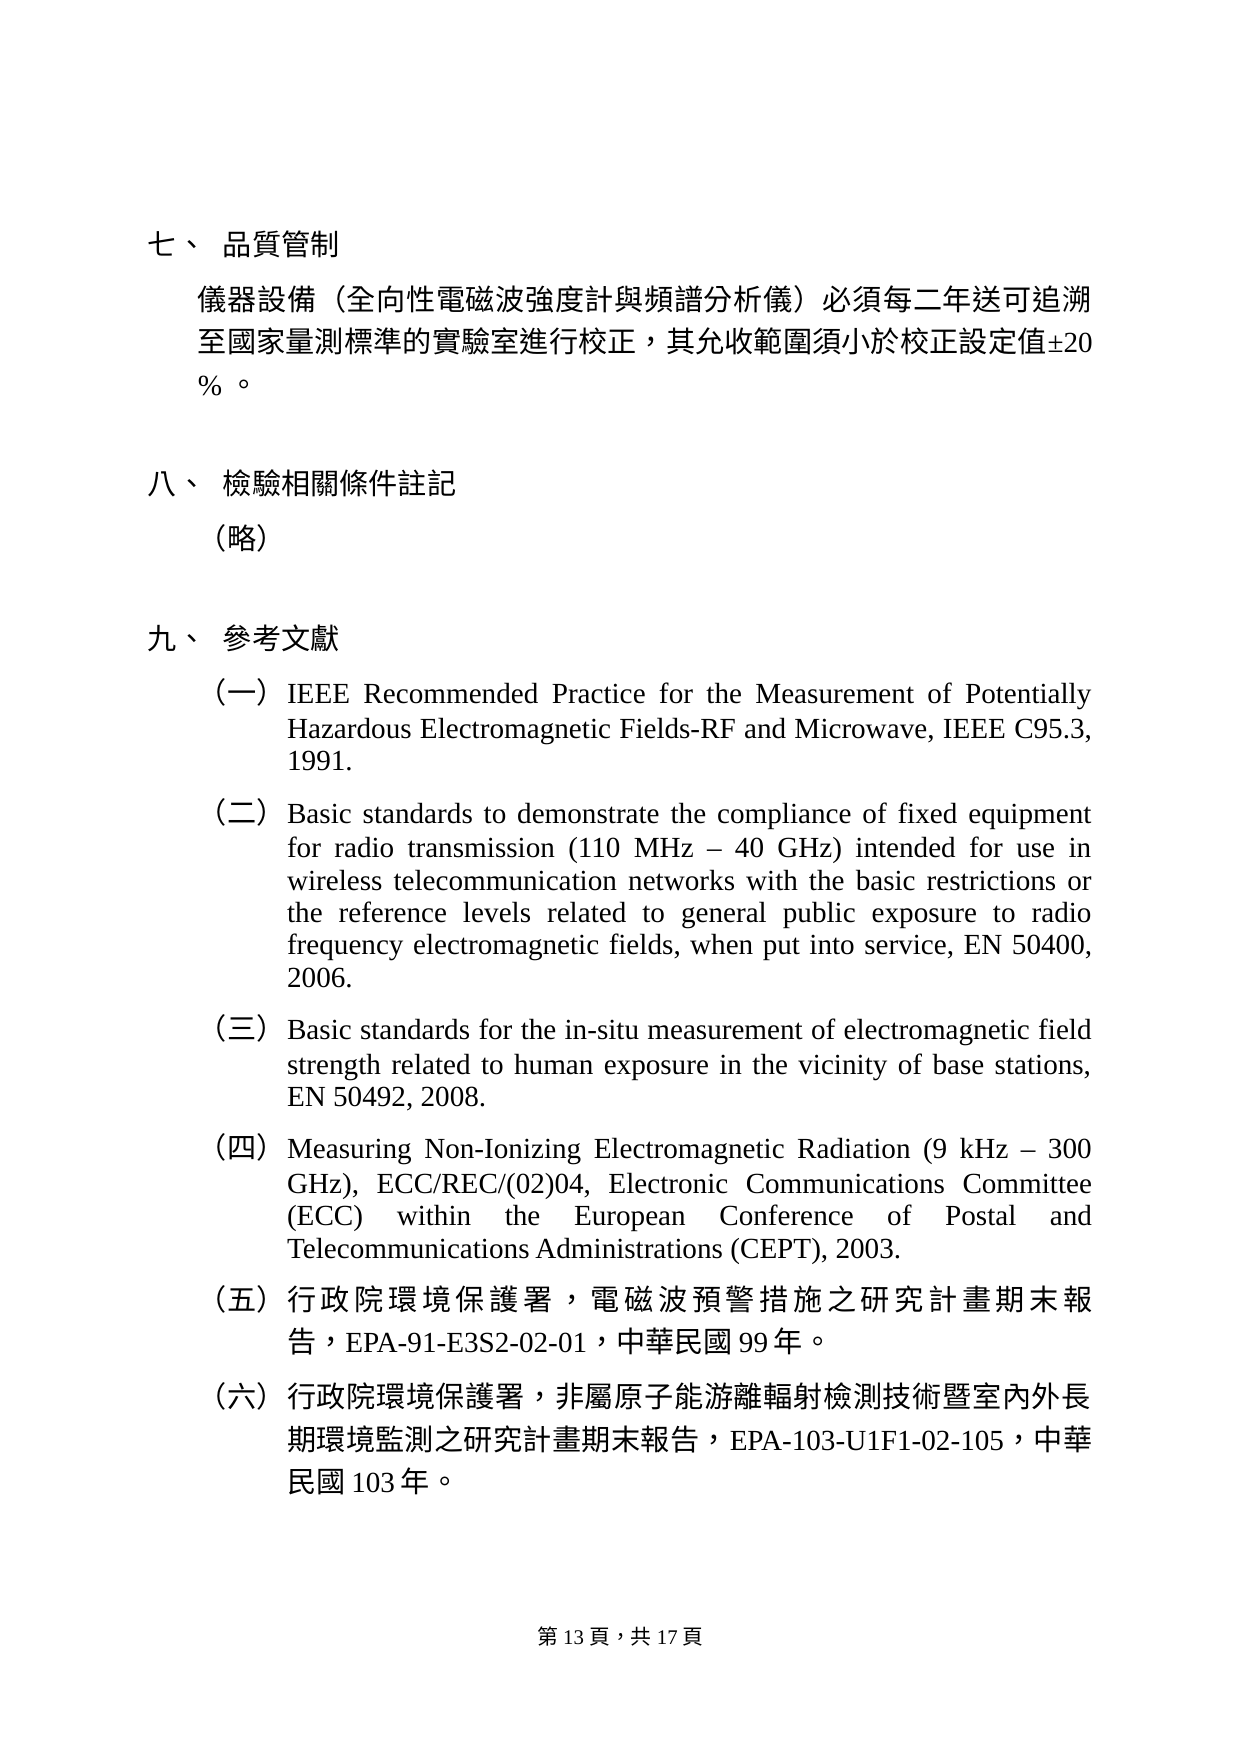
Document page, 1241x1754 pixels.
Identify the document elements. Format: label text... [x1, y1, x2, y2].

list 品質管制 [148, 222, 1092, 264]
list 行政院環境保護署，電磁波預警措施之研究計畫期末報告，EPA-91-E3S2-02-01，中華民國99年。 [198, 1277, 1092, 1361]
list Basic standards for the in-situ measurement of electromagnetic field strength related to human exposure in the vicinity of base stations, EN 50492, 2008. [198, 1006, 1092, 1113]
list Basic standards to demonstrate the compliance of fixed equipment for radio transmission (110 MHz – 40 GHz) intended for use in wireless telecommunication networks with the basic restrictions or the reference levels related to general public exposure to radio frequency electromagnetic fields, when put into service, EN 50400, 2006. [198, 789, 1092, 993]
list IEEE Recommended Practice for the Measurement of Potentially Hazardous Electromagnetic Fields-RF and Microwave, IEEE C95.3, 1991. [198, 670, 1092, 777]
text （略） [198, 516, 1092, 558]
list 行政院環境保護署，非屬原子能游離輻射檢測技術暨室內外長期環境監測之研究計畫期末報告，EPA-103-U1F1-02-105，中華民國103年。 [198, 1374, 1092, 1501]
list Measuring Non-Ionizing Electromagnetic Radiation (9 kHz – 300 GHz), ECC/REC/(02)04, Electronic Communications Committee (ECC) within the European Conference of Postal and Telecommunications Administrations (CEPT), 2003. [198, 1125, 1092, 1264]
list 參考文獻 [148, 615, 1092, 658]
list 檢驗相關條件註記 [148, 461, 1092, 503]
text 儀器設備（全向性電磁波強度計與頻譜分析儀）必須每二年送可追溯至國家量測標準的實驗室進行校正，其允收範圍須小於校正設定值±20 % 。 [198, 277, 1092, 404]
